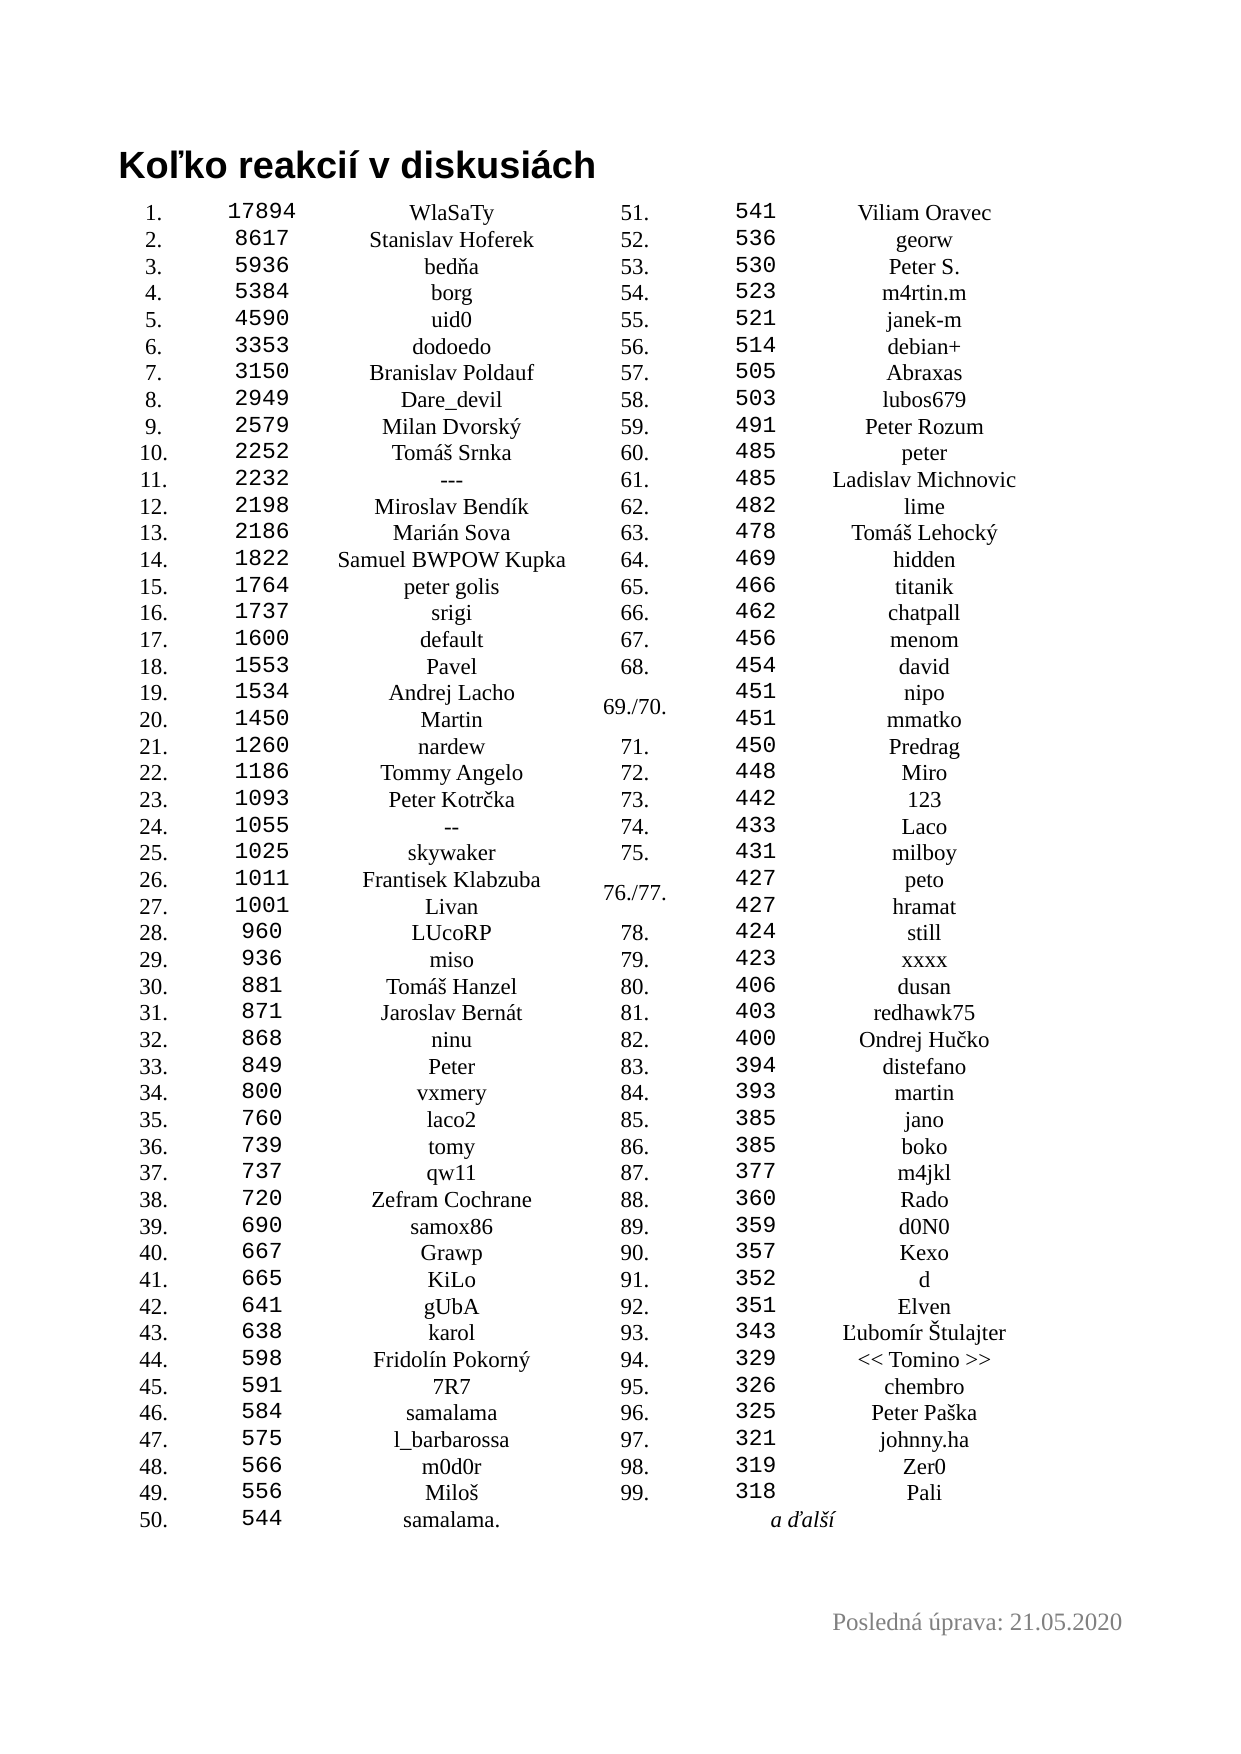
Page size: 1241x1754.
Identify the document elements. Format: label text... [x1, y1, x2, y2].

table_cell 47. [112, 1426, 195, 1453]
table_cell 40. [112, 1239, 195, 1266]
table_cell 44. [112, 1346, 195, 1373]
table_cell Kexo [816, 1239, 1033, 1266]
table_cell 2949 [195, 386, 328, 413]
table_cell 75. [575, 839, 695, 866]
table_cell 38. [112, 1186, 195, 1213]
table_cell 319 [695, 1453, 816, 1479]
table_cell 87. [575, 1159, 695, 1186]
table_cell Frantisek Klabzuba [329, 866, 574, 893]
table_cell Milan Dvorský [329, 413, 574, 439]
table_cell 329 [695, 1346, 816, 1373]
table_cell 7. [112, 359, 195, 386]
table_cell 10. [112, 439, 195, 466]
table_cell 21. [112, 733, 195, 759]
table_cell Miloš [329, 1479, 574, 1506]
table_cell 357 [695, 1239, 816, 1266]
table_cell 737 [195, 1159, 328, 1186]
table_cell 11. [112, 466, 195, 493]
table_cell 505 [695, 359, 816, 386]
table_cell laco2 [329, 1106, 574, 1133]
table_cell 28. [112, 919, 195, 946]
table_header 541 [695, 199, 816, 226]
table_cell chatpall [816, 599, 1033, 626]
table_cell 8617 [195, 226, 328, 253]
table_cell peter golis [329, 573, 574, 599]
table_cell Tomáš Srnka [329, 439, 574, 466]
table_cell 25. [112, 839, 195, 866]
table_cell 91. [575, 1266, 695, 1293]
table_cell 50. [112, 1506, 195, 1533]
table_cell redhawk75 [816, 999, 1033, 1026]
table_cell 48. [112, 1453, 195, 1479]
table_cell Zer0 [816, 1453, 1033, 1479]
table_cell 1764 [195, 573, 328, 599]
table_cell 27. [112, 893, 195, 919]
table_cell 62. [575, 493, 695, 519]
table_cell 73. [575, 786, 695, 813]
table_cell skywaker [329, 839, 574, 866]
table_cell 326 [695, 1373, 816, 1399]
table_cell 58. [575, 386, 695, 413]
table_cell hramat [816, 893, 1033, 919]
table_cell 638 [195, 1319, 328, 1346]
table_cell 690 [195, 1213, 328, 1239]
table_cell 19. [112, 679, 195, 706]
table_header 17894 [195, 199, 328, 226]
table_cell Peter S. [816, 253, 1033, 279]
table_cell 377 [695, 1159, 816, 1186]
table_cell 881 [195, 973, 328, 999]
table_cell 2252 [195, 439, 328, 466]
table_cell 385 [695, 1133, 816, 1159]
table_cell Grawp [329, 1239, 574, 1266]
table_cell 1822 [195, 546, 328, 573]
table_cell jano [816, 1106, 1033, 1133]
table_cell Livan [329, 893, 574, 919]
table_cell 1186 [195, 759, 328, 786]
table_cell 72. [575, 759, 695, 786]
table_cell georw [816, 226, 1033, 253]
table_cell 403 [695, 999, 816, 1026]
table_cell Miroslav Bendík [329, 493, 574, 519]
table_cell peto [816, 866, 1033, 893]
table_cell 68. [575, 653, 695, 679]
table_cell 80. [575, 973, 695, 999]
subtitle Koľko reakcií v diskusiách [118, 143, 1122, 187]
table_cell -- [329, 813, 574, 839]
table_cell 60. [575, 439, 695, 466]
table_cell 466 [695, 573, 816, 599]
table_cell 536 [695, 226, 816, 253]
table_cell 15. [112, 573, 195, 599]
table_cell mmatko [816, 706, 1033, 733]
table_cell 393 [695, 1079, 816, 1106]
table_cell 3353 [195, 333, 328, 359]
table_cell hidden [816, 546, 1033, 573]
table_cell 26. [112, 866, 195, 893]
table_cell 36. [112, 1133, 195, 1159]
table_cell still [816, 919, 1033, 946]
table_cell Elven [816, 1293, 1033, 1319]
table_cell chembro [816, 1373, 1033, 1399]
table_cell 556 [195, 1479, 328, 1506]
table_cell 29. [112, 946, 195, 973]
table_cell 456 [695, 626, 816, 653]
table_cell 78. [575, 919, 695, 946]
table_cell samalama. [329, 1506, 574, 1533]
table_cell 1600 [195, 626, 328, 653]
table_cell 868 [195, 1026, 328, 1053]
table_cell 800 [195, 1079, 328, 1106]
table_cell 45. [112, 1373, 195, 1399]
table_cell 3. [112, 253, 195, 279]
table_cell Predrag [816, 733, 1033, 759]
table_cell boko [816, 1133, 1033, 1159]
table_cell 575 [195, 1426, 328, 1453]
table_cell 442 [695, 786, 816, 813]
table_cell Abraxas [816, 359, 1033, 386]
table_cell 1553 [195, 653, 328, 679]
table_cell martin [816, 1079, 1033, 1106]
table_cell 7R7 [329, 1373, 574, 1399]
table_cell 352 [695, 1266, 816, 1293]
table_cell dusan [816, 973, 1033, 999]
table_cell Rado [816, 1186, 1033, 1213]
table_cell 454 [695, 653, 816, 679]
table_cell 394 [695, 1053, 816, 1079]
table_cell Samuel BWPOW Kupka [329, 546, 574, 573]
table_cell 93. [575, 1319, 695, 1346]
table_header 1. [112, 199, 195, 226]
table_cell 24. [112, 813, 195, 839]
table_cell Tommy Angelo [329, 759, 574, 786]
table_cell 86. [575, 1133, 695, 1159]
table_cell 478 [695, 519, 816, 546]
table_cell 406 [695, 973, 816, 999]
table_cell uid0 [329, 306, 574, 333]
table_cell 89. [575, 1213, 695, 1239]
table_cell 31. [112, 999, 195, 1026]
table_cell 641 [195, 1293, 328, 1319]
table_cell 5384 [195, 279, 328, 306]
table_cell 96. [575, 1399, 695, 1426]
table_cell 17. [112, 626, 195, 653]
table_cell 423 [695, 946, 816, 973]
table_cell 4590 [195, 306, 328, 333]
table_cell 4. [112, 279, 195, 306]
table_cell 351 [695, 1293, 816, 1319]
table_cell 46. [112, 1399, 195, 1426]
table_cell 12. [112, 493, 195, 519]
table_cell 960 [195, 919, 328, 946]
table_cell 385 [695, 1106, 816, 1133]
table_cell Dare_devil [329, 386, 574, 413]
table_cell Andrej Lacho [329, 679, 574, 706]
table_cell 63. [575, 519, 695, 546]
table_cell Laco [816, 813, 1033, 839]
table_cell 1001 [195, 893, 328, 919]
table_cell 665 [195, 1266, 328, 1293]
table_cell 76./77. [575, 866, 695, 919]
table_cell 343 [695, 1319, 816, 1346]
table_cell 503 [695, 386, 816, 413]
table_cell Pali [816, 1479, 1033, 1506]
table_cell 41. [112, 1266, 195, 1293]
table_cell 95. [575, 1373, 695, 1399]
table_cell 1260 [195, 733, 328, 759]
table_cell lime [816, 493, 1033, 519]
table_header 51. [575, 199, 695, 226]
table_cell 3150 [195, 359, 328, 386]
table_cell 18. [112, 653, 195, 679]
table_cell 71. [575, 733, 695, 759]
table_cell 66. [575, 599, 695, 626]
table_cell qw11 [329, 1159, 574, 1186]
table_cell Marián Sova [329, 519, 574, 546]
table_cell 360 [695, 1186, 816, 1213]
table_cell 450 [695, 733, 816, 759]
table_cell LUcoRP [329, 919, 574, 946]
table_cell david [816, 653, 1033, 679]
table_cell 84. [575, 1079, 695, 1106]
table_cell KiLo [329, 1266, 574, 1293]
table_cell Zefram Cochrane [329, 1186, 574, 1213]
table_cell 8. [112, 386, 195, 413]
table_cell 57. [575, 359, 695, 386]
table_cell Fridolín Pokorný [329, 1346, 574, 1373]
table_cell 94. [575, 1346, 695, 1373]
table_cell 1534 [195, 679, 328, 706]
table_cell 22. [112, 759, 195, 786]
table_cell 67. [575, 626, 695, 653]
table_cell distefano [816, 1053, 1033, 1079]
table_cell 54. [575, 279, 695, 306]
table_cell 56. [575, 333, 695, 359]
table_cell nipo [816, 679, 1033, 706]
table_cell debian+ [816, 333, 1033, 359]
table_cell 1737 [195, 599, 328, 626]
table_cell 427 [695, 866, 816, 893]
table_cell 584 [195, 1399, 328, 1426]
table_cell 1025 [195, 839, 328, 866]
table_cell 760 [195, 1106, 328, 1133]
table_cell << Tomino >> [816, 1346, 1033, 1373]
table_cell ninu [329, 1026, 574, 1053]
table_cell 566 [195, 1453, 328, 1479]
table_cell tomy [329, 1133, 574, 1159]
table_cell 462 [695, 599, 816, 626]
table_cell 52. [575, 226, 695, 253]
table_cell 64. [575, 546, 695, 573]
table_cell 1011 [195, 866, 328, 893]
table_cell m4jkl [816, 1159, 1033, 1186]
table_cell m4rtin.m [816, 279, 1033, 306]
table_cell 23. [112, 786, 195, 813]
table_cell 55. [575, 306, 695, 333]
table_cell gUbA [329, 1293, 574, 1319]
table_cell --- [329, 466, 574, 493]
table_cell 448 [695, 759, 816, 786]
table_cell 79. [575, 946, 695, 973]
table_cell 39. [112, 1213, 195, 1239]
table_cell 16. [112, 599, 195, 626]
table_cell miso [329, 946, 574, 973]
table_cell srigi [329, 599, 574, 626]
table_cell 13. [112, 519, 195, 546]
table_cell borg [329, 279, 574, 306]
table_cell 6. [112, 333, 195, 359]
table_cell karol [329, 1319, 574, 1346]
table_cell 2186 [195, 519, 328, 546]
table_cell 544 [195, 1506, 328, 1533]
table_cell 598 [195, 1346, 328, 1373]
table_cell 2232 [195, 466, 328, 493]
table_cell janek-m [816, 306, 1033, 333]
table_cell 35. [112, 1106, 195, 1133]
table_cell 871 [195, 999, 328, 1026]
table_cell 321 [695, 1426, 816, 1453]
table_cell 431 [695, 839, 816, 866]
table_cell 482 [695, 493, 816, 519]
table_cell Peter Rozum [816, 413, 1033, 439]
table_cell Martin [329, 706, 574, 733]
table_cell 849 [195, 1053, 328, 1079]
table_cell 400 [695, 1026, 816, 1053]
table_cell Peter [329, 1053, 574, 1079]
table_cell m0d0r [329, 1453, 574, 1479]
table_cell 1450 [195, 706, 328, 733]
table_cell 325 [695, 1399, 816, 1426]
table_cell lubos679 [816, 386, 1033, 413]
table_header WlaSaTy [329, 199, 574, 226]
table_cell 74. [575, 813, 695, 839]
table_cell 433 [695, 813, 816, 839]
table_cell 82. [575, 1026, 695, 1053]
table_cell 469 [695, 546, 816, 573]
table_cell Ľubomír Štulajter [816, 1319, 1033, 1346]
table_cell 123 [816, 786, 1033, 813]
table_cell xxxx [816, 946, 1033, 973]
table_cell 90. [575, 1239, 695, 1266]
table_cell a ďalší [575, 1506, 1033, 1533]
table_cell 591 [195, 1373, 328, 1399]
table_cell Peter Kotrčka [329, 786, 574, 813]
table_cell 85. [575, 1106, 695, 1133]
table_cell Miro [816, 759, 1033, 786]
table_cell Tomáš Hanzel [329, 973, 574, 999]
table_cell samox86 [329, 1213, 574, 1239]
table_cell 99. [575, 1479, 695, 1506]
table_cell 451 [695, 679, 816, 706]
table_cell l_barbarossa [329, 1426, 574, 1453]
table_cell 37. [112, 1159, 195, 1186]
table_cell 59. [575, 413, 695, 439]
table_cell 514 [695, 333, 816, 359]
table_cell 97. [575, 1426, 695, 1453]
table_cell 30. [112, 973, 195, 999]
table_cell 1055 [195, 813, 328, 839]
table_cell 32. [112, 1026, 195, 1053]
table_cell 92. [575, 1293, 695, 1319]
table_cell 359 [695, 1213, 816, 1239]
table_cell 521 [695, 306, 816, 333]
table_cell 530 [695, 253, 816, 279]
table_cell vxmery [329, 1079, 574, 1106]
table_cell Stanislav Hoferek [329, 226, 574, 253]
table_cell 667 [195, 1239, 328, 1266]
table_cell 43. [112, 1319, 195, 1346]
table_cell Ondrej Hučko [816, 1026, 1033, 1053]
table_cell 53. [575, 253, 695, 279]
table_cell 9. [112, 413, 195, 439]
table_cell 98. [575, 1453, 695, 1479]
table_cell 88. [575, 1186, 695, 1213]
table_cell 523 [695, 279, 816, 306]
table_cell 33. [112, 1053, 195, 1079]
table_cell milboy [816, 839, 1033, 866]
table_cell 2198 [195, 493, 328, 519]
table_cell 61. [575, 466, 695, 493]
table_cell 5. [112, 306, 195, 333]
table_cell titanik [816, 573, 1033, 599]
table_cell 14. [112, 546, 195, 573]
table_cell 427 [695, 893, 816, 919]
table_cell d0N0 [816, 1213, 1033, 1239]
table_cell 69./70. [575, 679, 695, 733]
table_cell d [816, 1266, 1033, 1293]
table_cell 83. [575, 1053, 695, 1079]
table_cell Branislav Poldauf [329, 359, 574, 386]
table_cell 42. [112, 1293, 195, 1319]
table_cell 451 [695, 706, 816, 733]
table_cell menom [816, 626, 1033, 653]
table_cell 65. [575, 573, 695, 599]
table_cell samalama [329, 1399, 574, 1426]
table_cell dodoedo [329, 333, 574, 359]
table_cell Jaroslav Bernát [329, 999, 574, 1026]
table_cell 1093 [195, 786, 328, 813]
table_cell Peter Paška [816, 1399, 1033, 1426]
table_cell Pavel [329, 653, 574, 679]
table_cell 2579 [195, 413, 328, 439]
table_cell 485 [695, 466, 816, 493]
table_cell 936 [195, 946, 328, 973]
table_cell 34. [112, 1079, 195, 1106]
table_cell peter [816, 439, 1033, 466]
table_cell Tomáš Lehocký [816, 519, 1033, 546]
table_header Viliam Oravec [816, 199, 1033, 226]
table_cell 424 [695, 919, 816, 946]
table_cell 81. [575, 999, 695, 1026]
table_cell 491 [695, 413, 816, 439]
table_cell Ladislav Michnovic [816, 466, 1033, 493]
table_cell 739 [195, 1133, 328, 1159]
table_cell bedňa [329, 253, 574, 279]
table_cell 485 [695, 439, 816, 466]
table_cell default [329, 626, 574, 653]
table_cell 5936 [195, 253, 328, 279]
table_cell 2. [112, 226, 195, 253]
table_cell 318 [695, 1479, 816, 1506]
table_cell 20. [112, 706, 195, 733]
table_cell 49. [112, 1479, 195, 1506]
table_cell nardew [329, 733, 574, 759]
table_cell johnny.ha [816, 1426, 1033, 1453]
table_cell 720 [195, 1186, 328, 1213]
